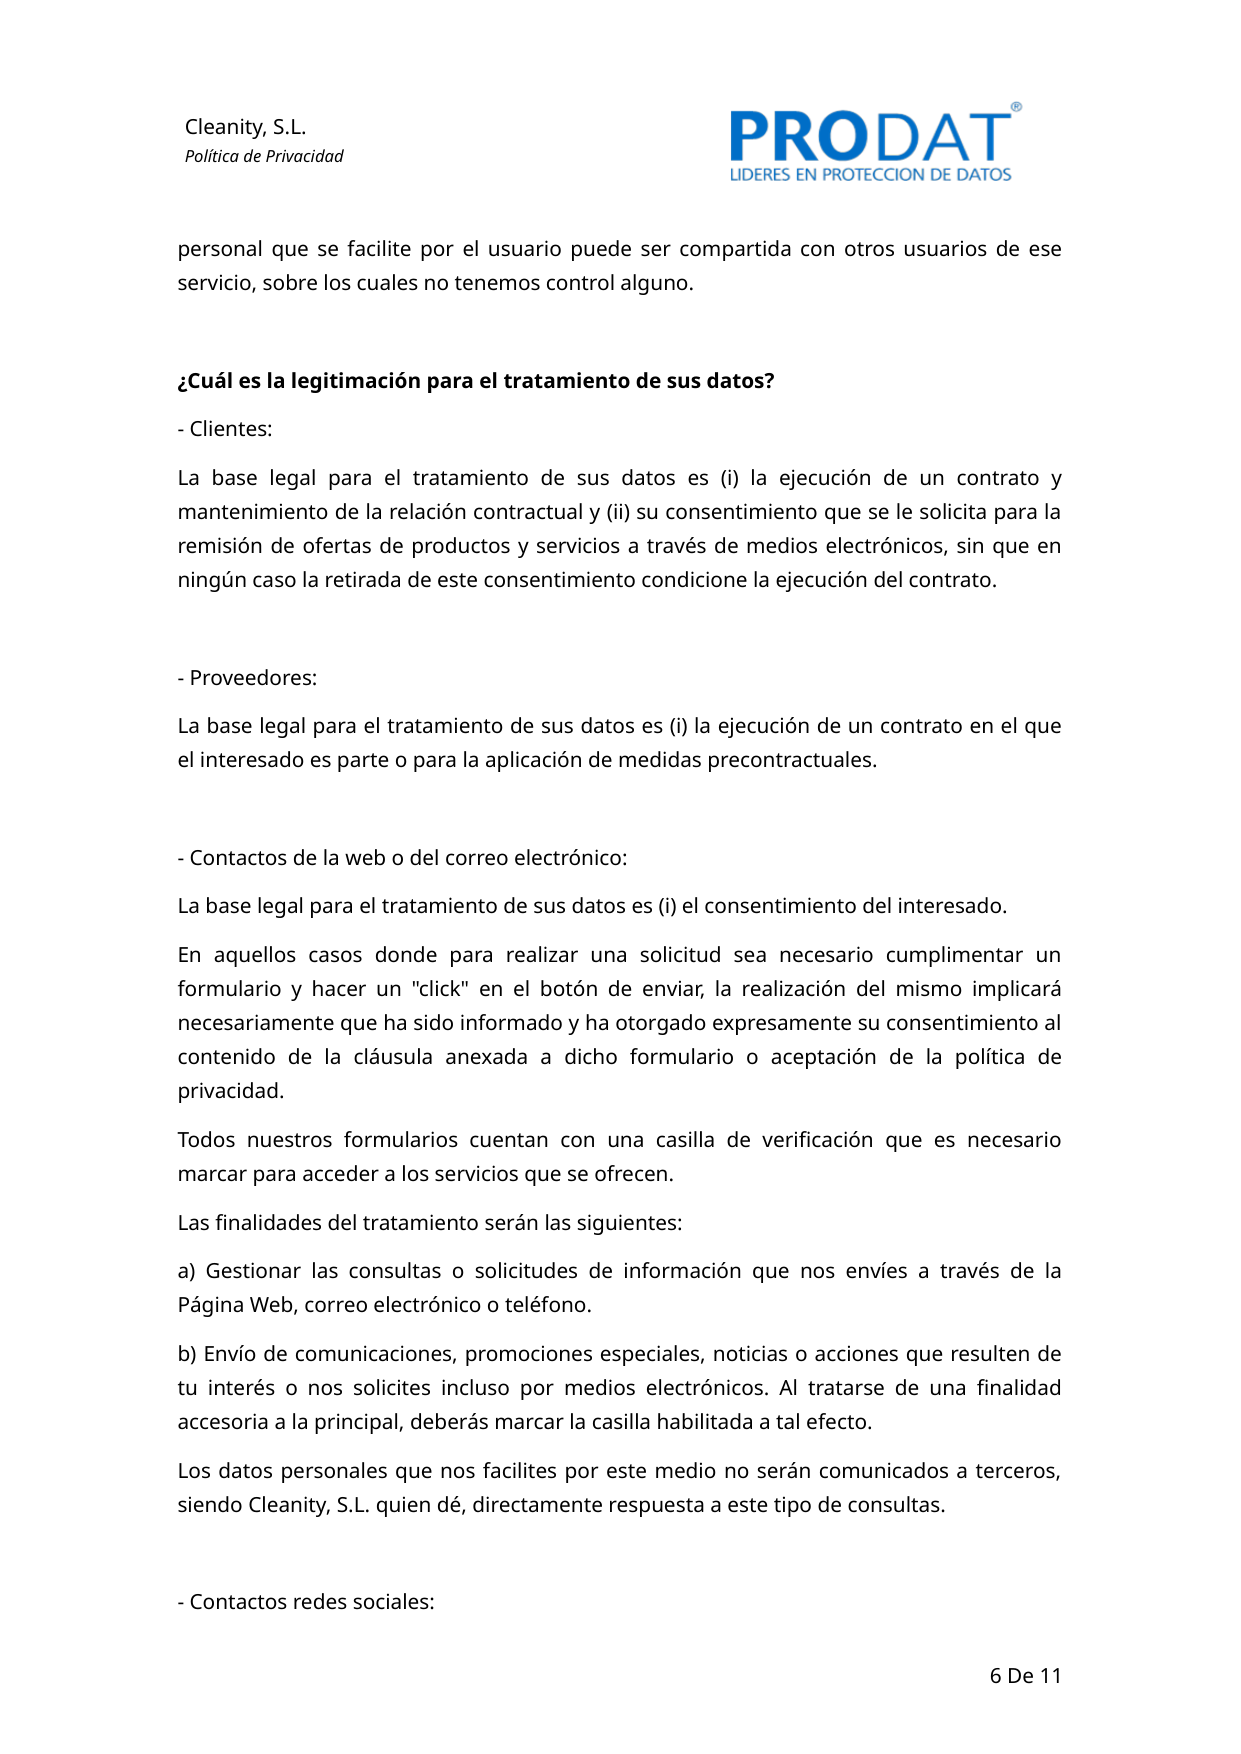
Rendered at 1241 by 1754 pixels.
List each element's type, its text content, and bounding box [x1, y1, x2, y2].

text - Contactos de la web o del correo electrónico: [177, 843, 1063, 871]
text Todos nuestros formularios cuentan con una casilla de verificación que es necesario marcar para acceder a los servicios que se ofrecen. [177, 1125, 1063, 1187]
text - Proveedores: [177, 663, 1063, 691]
text Las finalidades del tratamiento serán las siguientes: [177, 1208, 1063, 1236]
picture [730, 85, 1037, 196]
text Los datos personales que nos facilites por este medio no serán comunicados a terceros, siendo Cleanity, S.L. quien dé, directamente respuesta a este tipo de consultas. [177, 1456, 1063, 1518]
text ¿Cuál es la legitimación para el tratamiento de sus datos? [177, 366, 1063, 394]
text personal que se facilite por el usuario puede ser compartida con otros usuarios de ese servicio, sobre los cuales no tenemos control alguno. [177, 234, 1063, 297]
text a) Gestionar las consultas o solicitudes de información que nos envíes a través de la Página Web, correo electrónico o teléfono. [177, 1256, 1063, 1319]
text La base legal para el tratamiento de sus datos es (i) la ejecución de un contrato en el que el interesado es parte o para la aplicación de medidas precontractuales. [177, 711, 1063, 774]
text b) Envío de comunicaciones, promociones especiales, noticias o acciones que resulten de tu interés o nos solicites incluso por medios electrónicos. Al tratarse de una finalidad accesoria a la principal, deberás marcar la casilla habilitada a tal efecto. [177, 1339, 1063, 1436]
text La base legal para el tratamiento de sus datos es (i) la ejecución de un contrato y mantenimiento de la relación contractual y (ii) su consentimiento que se le solicita para la remisión de ofertas de productos y servicios a través de medios electrónicos, sin que en ningún caso la retirada de este consentimiento condicione la ejecución del contrato. [177, 463, 1063, 594]
text - Clientes: [177, 414, 1063, 443]
text - Contactos redes sociales: [177, 1587, 1063, 1616]
text La base legal para el tratamiento de sus datos es (i) el consentimiento del interesado. [177, 891, 1063, 920]
text En aquellos casos donde para realizar una solicitud sea necesario cumplimentar un formulario y hacer un "click" en el botón de enviar, la realización del mismo implicará necesariamente que ha sido informado y ha otorgado expresamente su consentimiento al contenido de la cláusula anexada a dicho formulario o aceptación de la política de privacidad. [177, 940, 1063, 1105]
